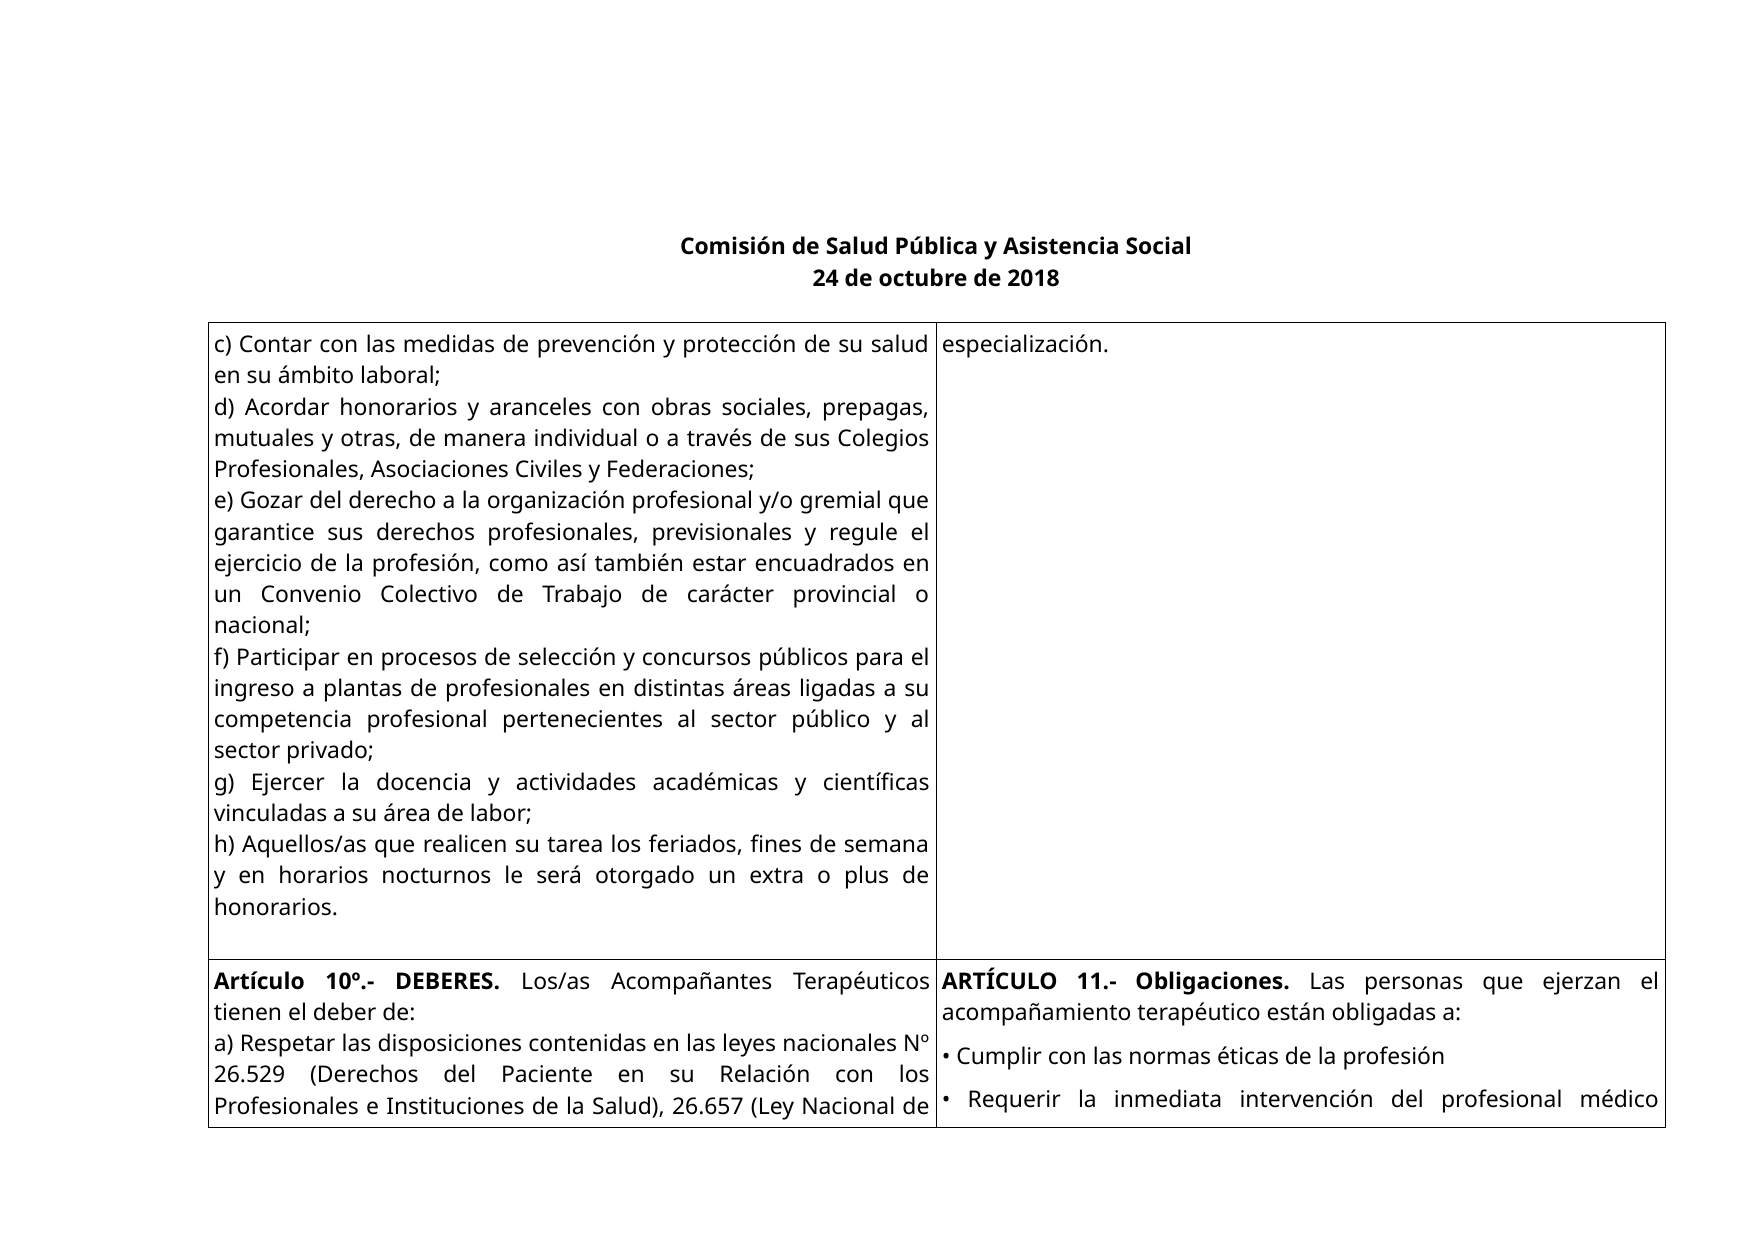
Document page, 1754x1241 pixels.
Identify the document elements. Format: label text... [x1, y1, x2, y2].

table_cell ARTÍCULO 11.- Obligaciones. Las personas que ejerzan el acompañamiento terapéutico están obligadas a: • Cumplir con las normas éticas de la profesión • Requerir la inmediata intervención del profesional médico [937, 960, 1665, 1127]
table_cell c) Contar con las medidas de prevención y protección de su salud en su ámbito laboral; d) Acordar honorarios y aranceles con obras sociales, prepagas, mutuales y otras, de manera individual o a través de sus Colegios Profesionales, Asociaciones Civiles y Federaciones; e) Gozar del derecho a la organización profesional y/o gremial que garantice sus derechos profesionales, previsionales y regule el ejercicio de la profesión, como así también estar encuadrados en un Convenio Colectivo de Trabajo de carácter provincial o nacional; f) Participar en procesos de selección y concursos públicos para el ingreso a plantas de profesionales en distintas áreas ligadas a su competencia profesional pertenecientes al sector público y al sector privado; g) Ejercer la docencia y actividades académicas y científicas vinculadas a su área de labor; h) Aquellos/as que realicen su tarea los feriados, fines de semana y en horarios nocturnos le será otorgado un extra o plus de honorarios. [209, 323, 936, 959]
table_cell Artículo 10º.- DEBERES. Los/as Acompañantes Terapéuticos tienen el deber de: a) Respetar las disposiciones contenidas en las leyes nacionales Nº 26.529 (Derechos del Paciente en su Relación con los Profesionales e Instituciones de la Salud), 26.657 (Ley Nacional de [209, 960, 936, 1127]
table_cell especialización. [937, 323, 1665, 959]
